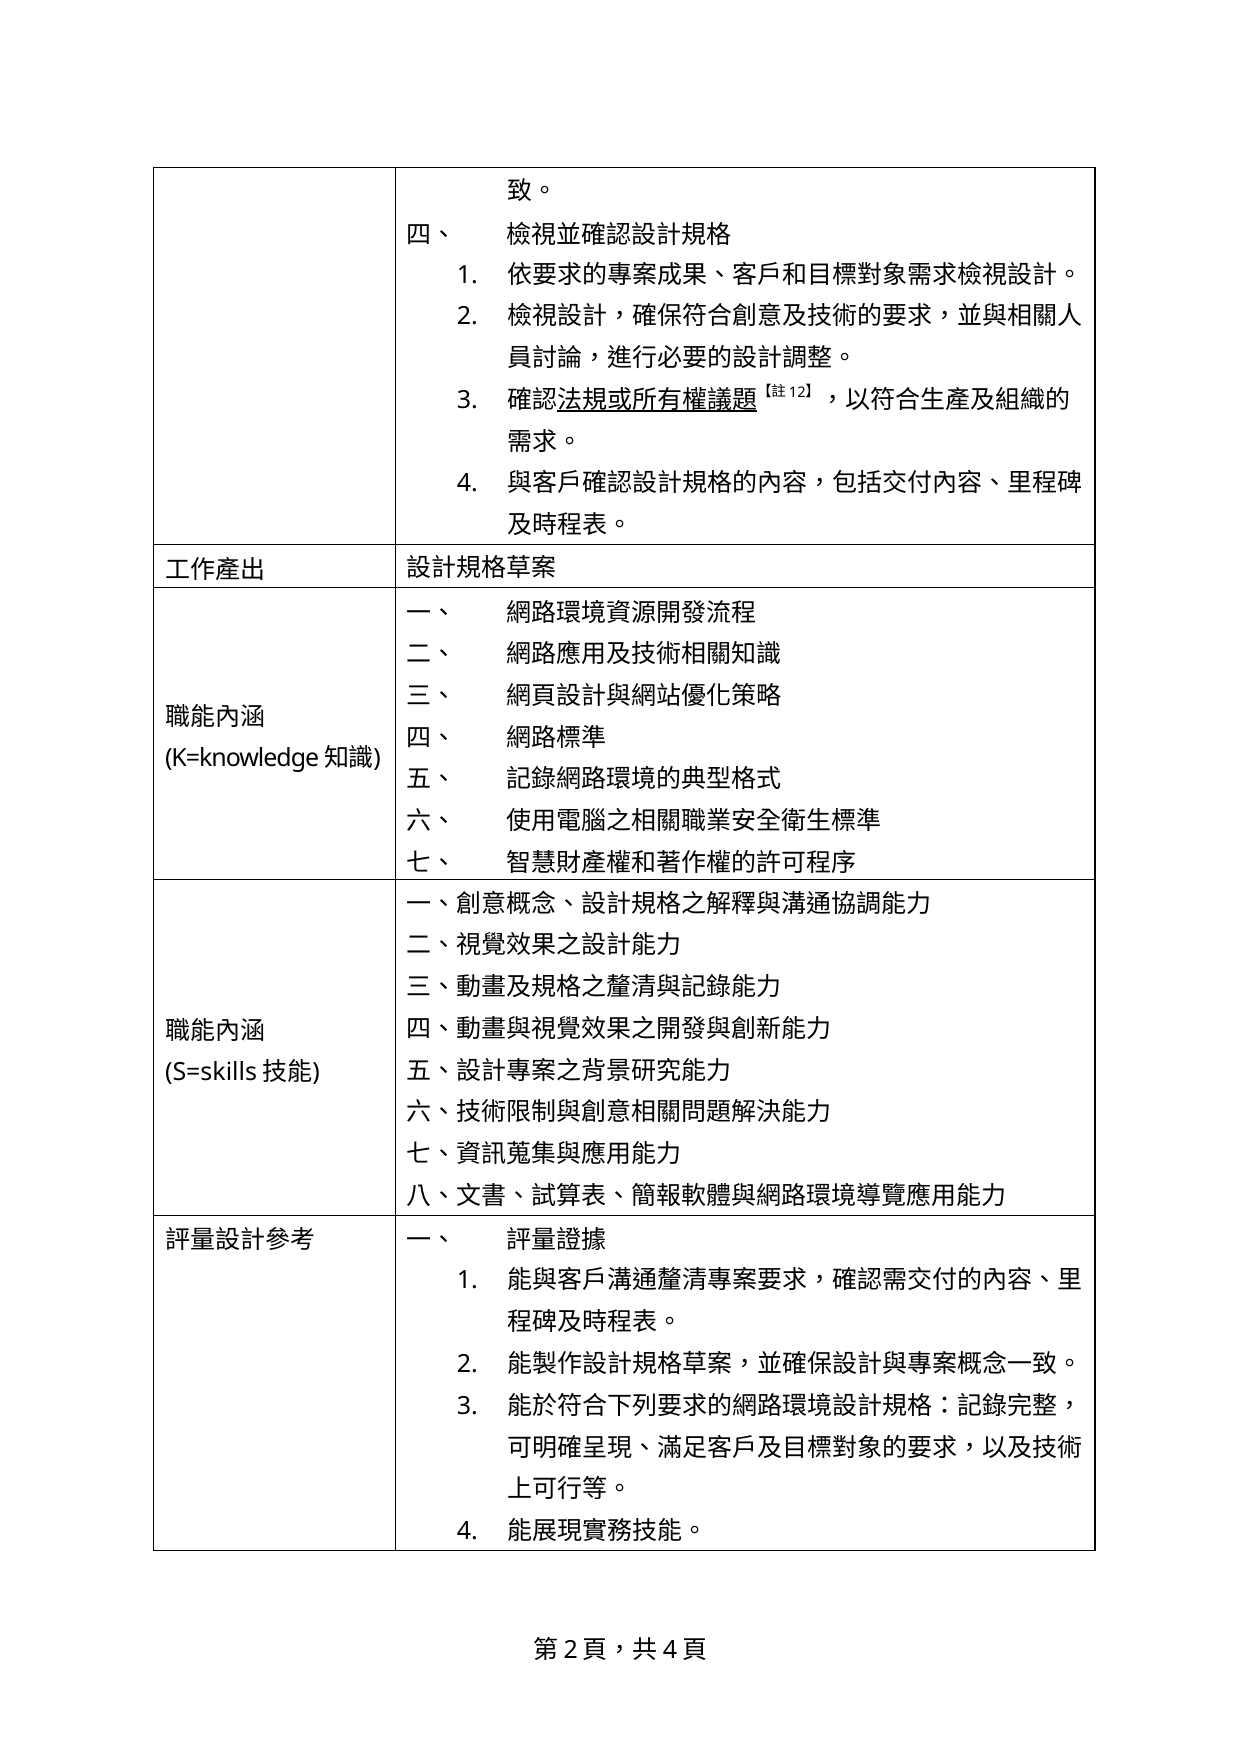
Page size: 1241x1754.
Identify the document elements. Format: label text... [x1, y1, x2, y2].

table_cell 網路環境資源開發流程 網路應用及技術相關知識 網頁設計與網站優化策略 網路標準 記錄網路環境的典型格式 使用電腦之相關職業安全衛生標準 智慧財產權和著作權的許可程序 [396, 588, 1094, 879]
table_cell 工作產出 [154, 545, 395, 587]
table_cell 職能內涵 (K=knowledge知識) [154, 588, 395, 879]
table_cell 職能內涵 (S=skills技能) [154, 880, 395, 1214]
table_cell 評量證據 能與客戶溝通釐清專案要求，確認需交付的內容、里程碑及時程表。 能製作設計規格草案，並確保設計與專案概念一致。 能於符合下列要求的網路環境設計規格：記錄完整，可明確呈現、滿足客戶及目標對象的要求，以及技術上可行等。 能展現實務技能。 評量情境與資源 提供可作為設計基礎的專案概念。 提供相關軟硬體設備。 視需要提供適當的學習、評量設備與支援協助。 評量方法 檢核受以筆試方式完成知識類測驗，並達到合格標準。 以作業方式，並以評分表評量學員所設計印刷輸出平台網路環境及其達成的效果，是否符合專案需求。 以實作演練方式，並以觀察評量學員對設計印刷輸出平台網路環境，並解釋說明設計概念。 檢核「設計印刷輸出平台網路環境」專題報告及口頭簡報，以檢核表評量是否達到合格標準。 檢核學員提供之「設計草案」及其他證據作品集，評量是否達到合格標準。 [396, 1216, 1094, 1549]
table_cell 確定專案需求 分析專案概念，確定網路環境的目的【註1】及目標對象。 諮詢客戶釐清專案要求【註2】。 識別目標對象特質【註3】，並判定對於設計所有面向的影響。 確認需合併或產出的內容，及存取、搜尋或傳送方法。 研究並選擇網路環境 研究網路環境【註4】並分析其潛力。 分析網路環境如何滿足對象及內容的需求。 識別輸出平臺【註5】及標準【註6】相關的議題，並決定對網路環境選項的影響。 諮詢相關人員【註7】，以確保所有可能的網路環境選項皆被考慮。 選取滿足創意、生產及技術要求的網路環境。 製作設計規格草案 設計網路環境架構，顯示環境元素之間的相互關係。 識別各個網路環境，具體說明互動性、功能性、導覽，及與整體設計的關係。 識別內容元素，具體說明如何組成及整合到網路環境。 依需要確定網路環境的存取權限，與需要的媒體資源【註8】。 確定網路環境的使用介面、生產需求【註9】，包括適當的測試方式【註10】。 編寫設計規格草案【註11】，包括所有和設計開發團隊有關的建議。 與客戶討論設計規格草案，確保設計與專案概念一致。 檢視並確認設計規格 依要求的專案成果、客戶和目標對象需求檢視設計。 檢視設計，確保符合創意及技術的要求，並與相關人員討論，進行必要的設計調整。 確認法規或所有權議題【註12】，以符合生產及組織的需求。 與客戶確認設計規格的內容，包括交付內容、里程碑及時程表。 [396, 168, 1094, 544]
table_cell 設計規格草案 [396, 545, 1094, 587]
table_cell [154, 168, 395, 544]
table_cell 一、創意概念、設計規格之解釋與溝通協調能力 二、視覺效果之設計能力 三、動畫及規格之釐清與記錄能力 四、動畫與視覺效果之開發與創新能力 五、設計專案之背景研究能力 六、技術限制與創意相關問題解決能力 七、資訊蒐集與應用能力 八、文書、試算表、簡報軟體與網路環境導覽應用能力 [396, 880, 1094, 1214]
table_cell 評量設計參考 [154, 1216, 395, 1549]
